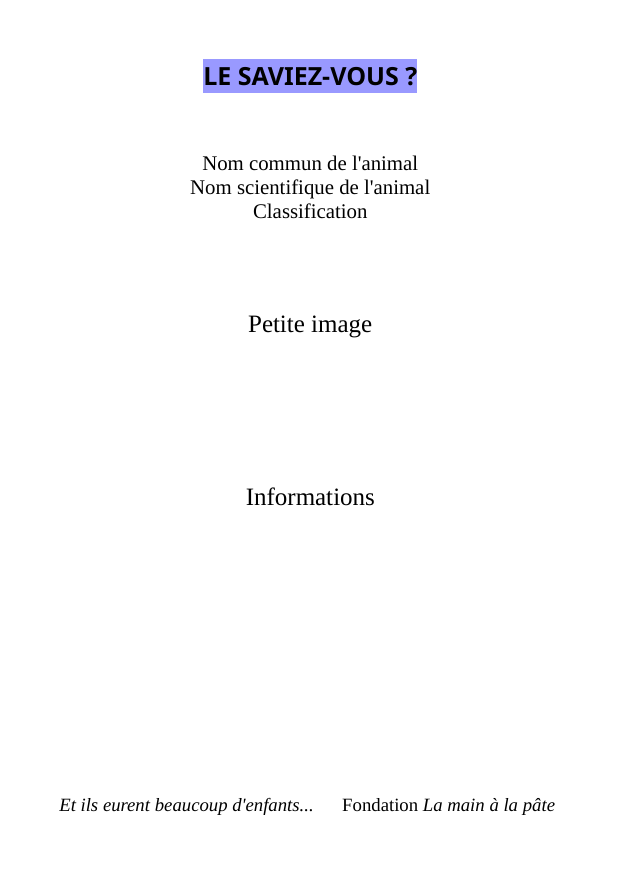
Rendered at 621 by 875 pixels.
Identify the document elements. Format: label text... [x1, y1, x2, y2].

text Nom commun de l'animal [59, 151, 561, 175]
text Petite image [59, 309, 561, 338]
text Classification [59, 199, 561, 223]
text Informations [59, 482, 561, 510]
text Nom scientifique de l'animal [59, 175, 561, 199]
text LE SAVIEZ-VOUS ? [59, 59, 561, 93]
